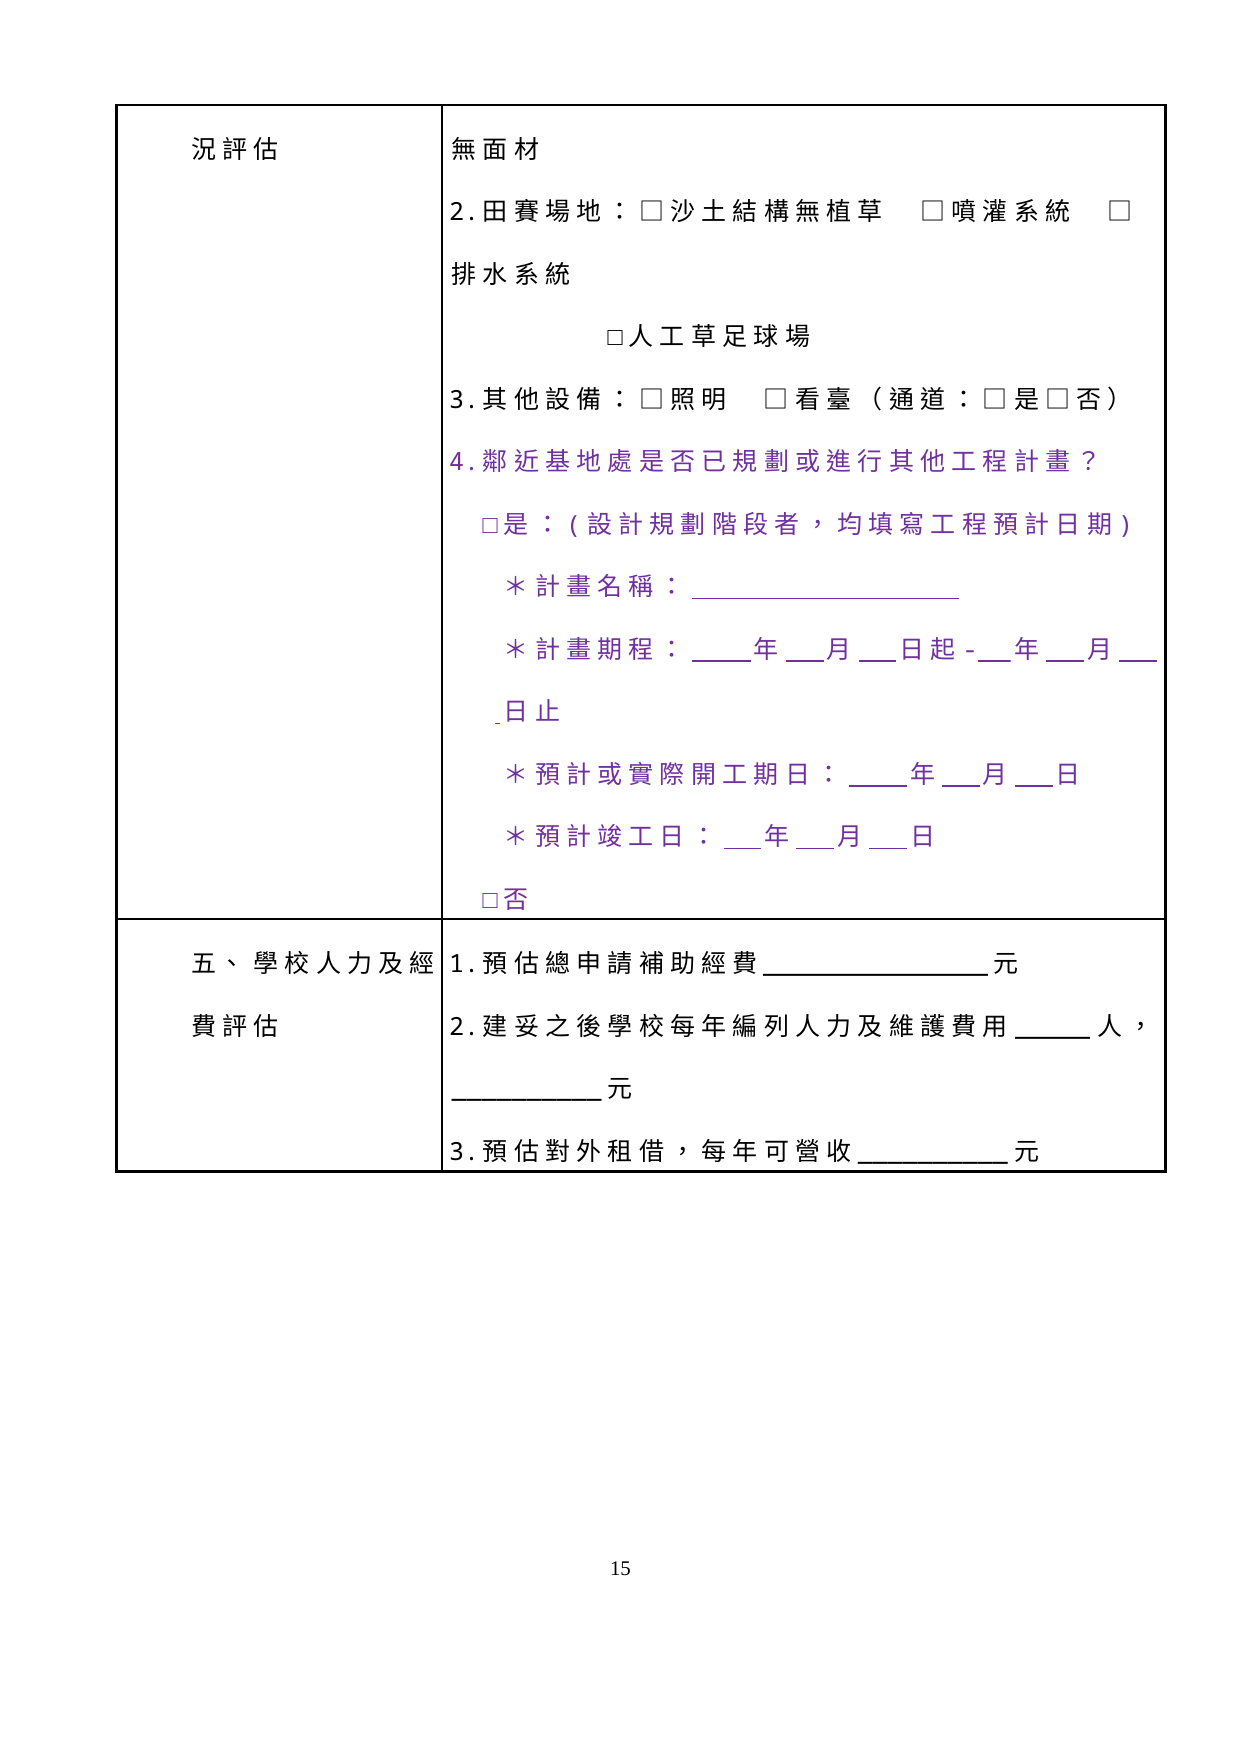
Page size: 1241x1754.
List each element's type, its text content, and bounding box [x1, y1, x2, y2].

table_cell 1.預估總申請補助經費_______________元 2.建妥之後學校每年編列人力及維護費用_____人，__________元 3.預估對外租借，每年可營收__________元 [443, 920, 1164, 1170]
table_cell 無面材 2.田賽場地：□沙土結構無植草 □噴灌系統 □排水系統 □人工草足球場 3.其他設備：□照明 □看臺（通道：□是□否） 4.鄰近基地處是否已規劃或進行其他工程計畫？ □是：(設計規劃階段者，均填寫工程預計日期) ＊計畫名稱： ＊計畫期程： 年 月 日起- 年 月 日止 ＊預計或實際開工期日： 年 月 日 ＊預計竣工日： 年 月 日 □否 [443, 106, 1164, 918]
table_cell 況評估 [118, 106, 441, 918]
table_cell 五、學校人力及經費評估 [118, 920, 441, 1170]
